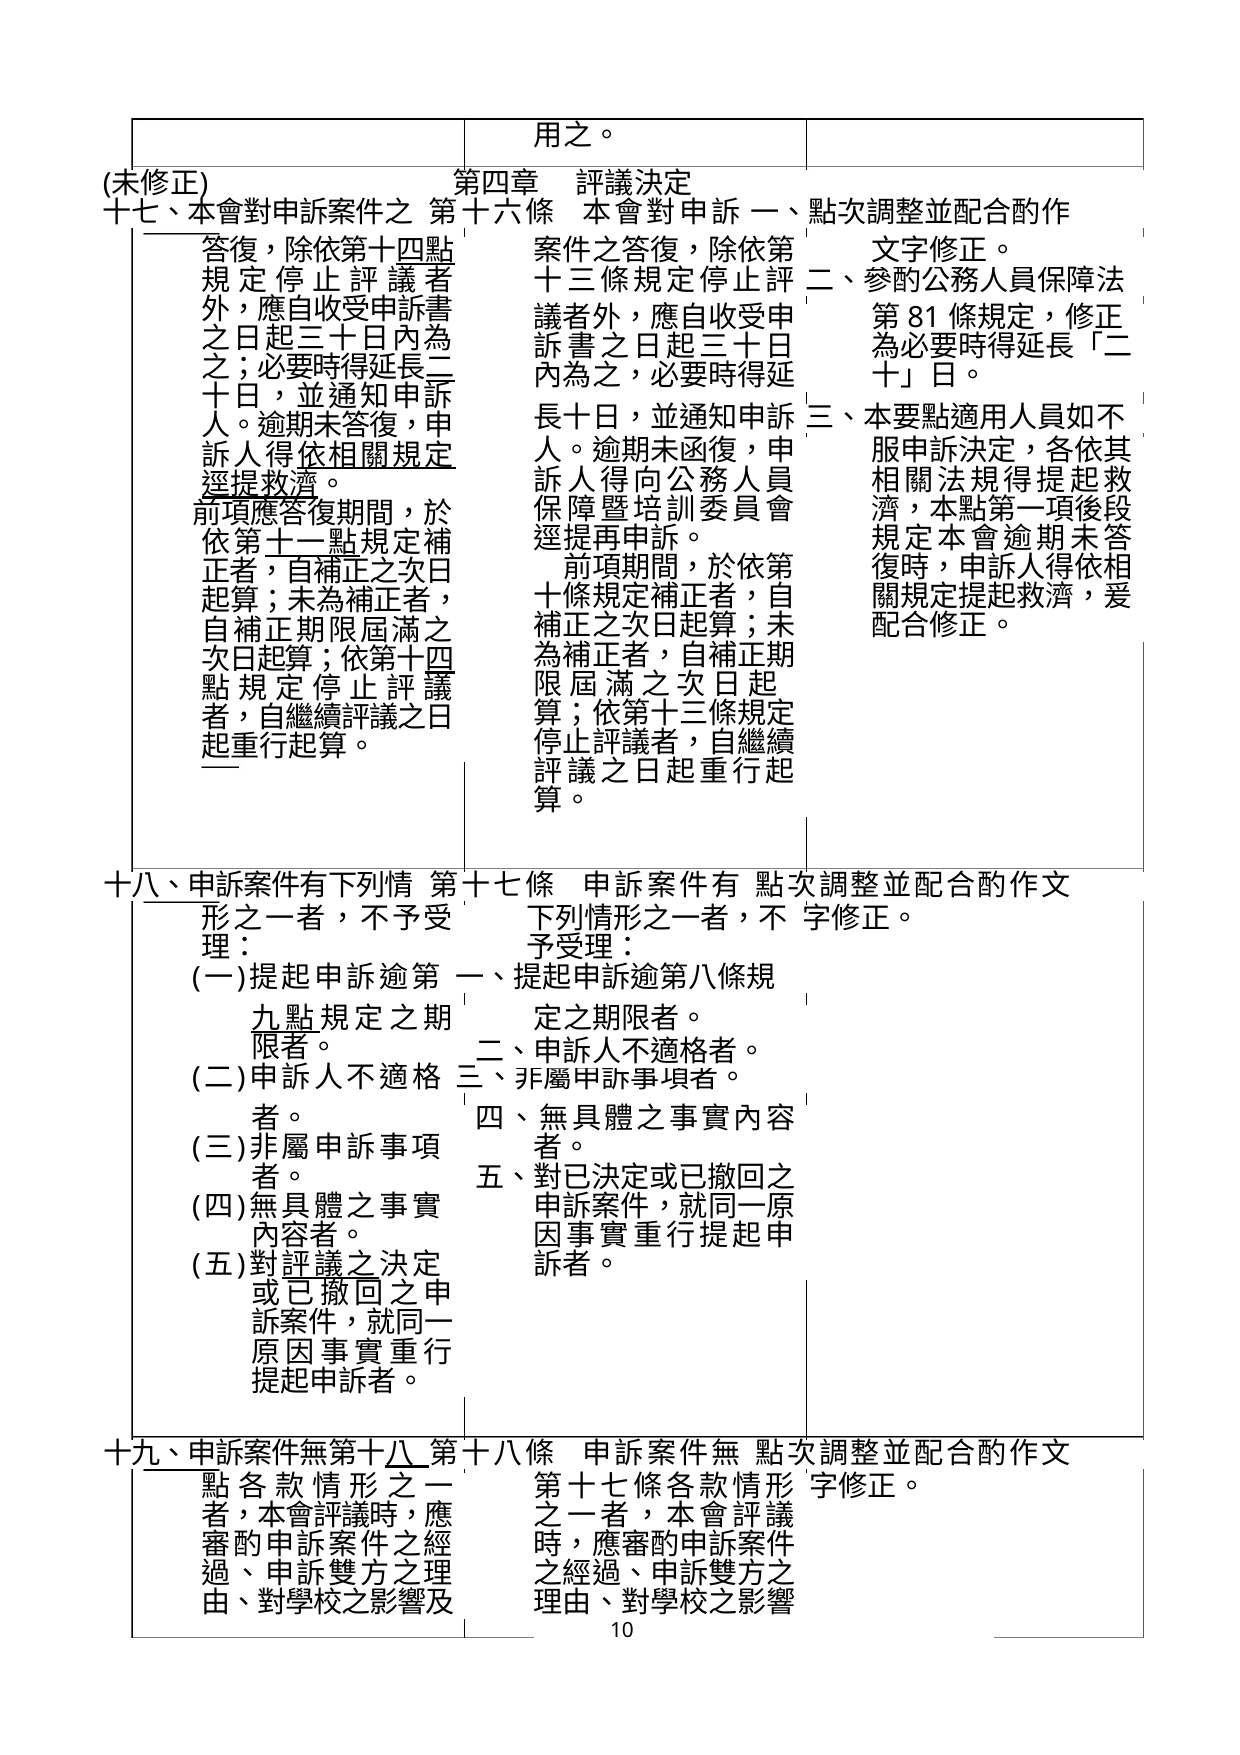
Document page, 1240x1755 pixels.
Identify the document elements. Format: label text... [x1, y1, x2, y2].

text 訴人得依相關規定 [201, 442, 305, 471]
text 者。 [251, 1105, 475, 1134]
text 補正之次日起算；未 [534, 612, 839, 642]
text 之經過、申訴雙方之 [534, 1560, 994, 1589]
text 依第十一點規定補 [201, 529, 503, 558]
text 復時，申訴人得依相 [871, 554, 1177, 583]
text 訴人得依相關規定 [395, 442, 408, 467]
text 申訴案件，就同一原 [533, 1193, 843, 1222]
text 者。 [533, 1134, 843, 1164]
text 九點規定之期 [251, 1005, 534, 1034]
text 之；必要時得延長二 [201, 354, 503, 383]
text 前項期間，於依第 [563, 554, 839, 583]
text 十八、申訴案件有下列情 第十七條 申訴案件有 點次調整並配合酌作文 [103, 872, 1239, 901]
text 過、申訴雙方之理 [201, 1560, 507, 1589]
text 正者，自補正之次日 [201, 558, 503, 587]
text 算。 [534, 787, 839, 817]
text 逕提救濟。 [280, 471, 503, 500]
text 前項應答復期間，於 [192, 500, 503, 529]
text 原因事實重行 [251, 1339, 496, 1368]
text [752, 1005, 853, 1034]
text 案件之答復，除依第 [534, 237, 871, 267]
text (二)申訴人不適格 三、非屬申訴事項者。 [192, 1064, 853, 1093]
text 逕提救濟。 [236, 471, 268, 496]
text 或已撤回之申 [251, 1280, 496, 1309]
text 訴人得依相關規定 [311, 442, 334, 467]
text 逕提再申訴。 [534, 525, 839, 554]
text [1061, 237, 1221, 267]
text (五)對評議之決定 [192, 1251, 475, 1280]
text 長十日，並通知申訴 三、本要點適用人員如不 [534, 404, 1221, 433]
text 配合修正。 [871, 612, 1177, 642]
text 提起申訴者。 [251, 1368, 496, 1397]
text 十日，並通知申訴 [201, 383, 503, 412]
text 為補正者，自補正期 [534, 642, 839, 671]
text 五、對已決定或已撤回之 [475, 1164, 843, 1193]
text 定之期限者。 [534, 1005, 752, 1034]
text 濟，本點第一項後段 [871, 496, 1177, 525]
text 規定停止評議者 [201, 267, 503, 296]
text 限者。 [251, 1034, 853, 1064]
text 為必要時得延長「二 [871, 333, 1177, 362]
text 十三條規定停止評 二、參酌公務人員保障法 [534, 267, 1221, 296]
text 內為之，必要時得延 [534, 362, 839, 392]
text 訴人得依相關規定 [369, 442, 377, 467]
text 用之。 [534, 122, 665, 152]
text 者，自繼續評議之日 [201, 704, 503, 733]
text 議者外，應自收受申 [534, 304, 839, 333]
text 訴者。 [533, 1251, 843, 1280]
text 審酌申訴案件之經 [201, 1531, 507, 1560]
text (四)無具體之事實 [192, 1193, 475, 1222]
text 訴書之日起三十日 [534, 333, 839, 362]
text 關規定提起救濟，爰 [871, 583, 1177, 612]
text 起算；未為補正者， [201, 587, 503, 617]
text 訴人得向公務人員 [534, 467, 839, 496]
text 服申訴決定，各依其 [871, 437, 1177, 467]
text 外，應自收受申訴書 [201, 296, 503, 325]
text 之日起三十日內為 [201, 325, 503, 354]
text 第十七條各款情形 字修正。 [534, 1473, 994, 1502]
text 者，本會評議時，應 [201, 1502, 507, 1531]
text 十九、申訴案件無第十八 第十八條 申訴案件無 點次調整並配合酌作文 [103, 1440, 1239, 1469]
text 答復，除依第十四點 [201, 237, 503, 267]
text 人。逾期未答復，申 [201, 412, 503, 442]
text 逕提救濟。 [269, 471, 280, 496]
text 文字修正。 [871, 237, 1061, 267]
text 點各款情形之一 [201, 1473, 507, 1502]
text 十七、本會對申訴案件之 第十六條 本會對申訴 一、點次調整並配合酌作 [103, 199, 1239, 228]
text (三)非屬申訴事項 [192, 1134, 475, 1164]
text 理由、對學校之影響 [534, 1589, 994, 1619]
text 二、申訴人不適格者。 [475, 1038, 811, 1068]
text 點規定停止評議 [201, 675, 503, 704]
text 算；依第十三條規定 [534, 700, 839, 729]
text 四、無具體之事實內容 [475, 1105, 843, 1134]
text (未修正) 第四章 評議決定 [103, 170, 1239, 199]
text 人。逾期未函復，申 [534, 437, 839, 467]
text 訴人得依相關規定 [307, 442, 503, 471]
text 十條規定補正者，自 [534, 583, 839, 612]
text 逕提救濟。 [201, 471, 235, 496]
text 理： 予受理： [201, 934, 1045, 964]
text 內容者。 [251, 1222, 475, 1251]
text 評議之日起重行起 [534, 758, 839, 787]
text 限 屆 滿 之 次 日 起 [534, 671, 839, 700]
text 之一者，本會評議 [534, 1502, 994, 1531]
text 訴人得依相關規定 [386, 442, 398, 467]
text 形之一者，不予受 下列情形之一者，不 字修正。 [201, 905, 1045, 934]
text 因事實重行提起申 [533, 1222, 843, 1251]
text 時，應審酌申訴案件 [534, 1531, 994, 1560]
text 第 81 條規定，修正 [871, 304, 1177, 333]
text 規定本會逾期未答 [871, 525, 1177, 554]
text 次日起算；依第十四 [201, 646, 503, 675]
text (一)提起申訴逾第 一、提起申訴逾第八條規 [192, 964, 1045, 993]
text 起重行起算。 [201, 733, 503, 762]
text 訴人得依相關規定 [355, 442, 363, 467]
text 者。 [251, 1164, 475, 1193]
text 相關法規得提起救 [871, 467, 1177, 496]
text 訴案件，就同一 [251, 1309, 496, 1339]
text 自補正期限屆滿之 [201, 617, 503, 646]
text 停止評議者，自繼續 [534, 729, 839, 758]
text 保障暨培訓委員會 [534, 496, 839, 525]
text 十」日。 [871, 362, 1177, 392]
text 10 [610, 1619, 994, 1642]
text 由、對學校之影響及 [201, 1589, 507, 1619]
